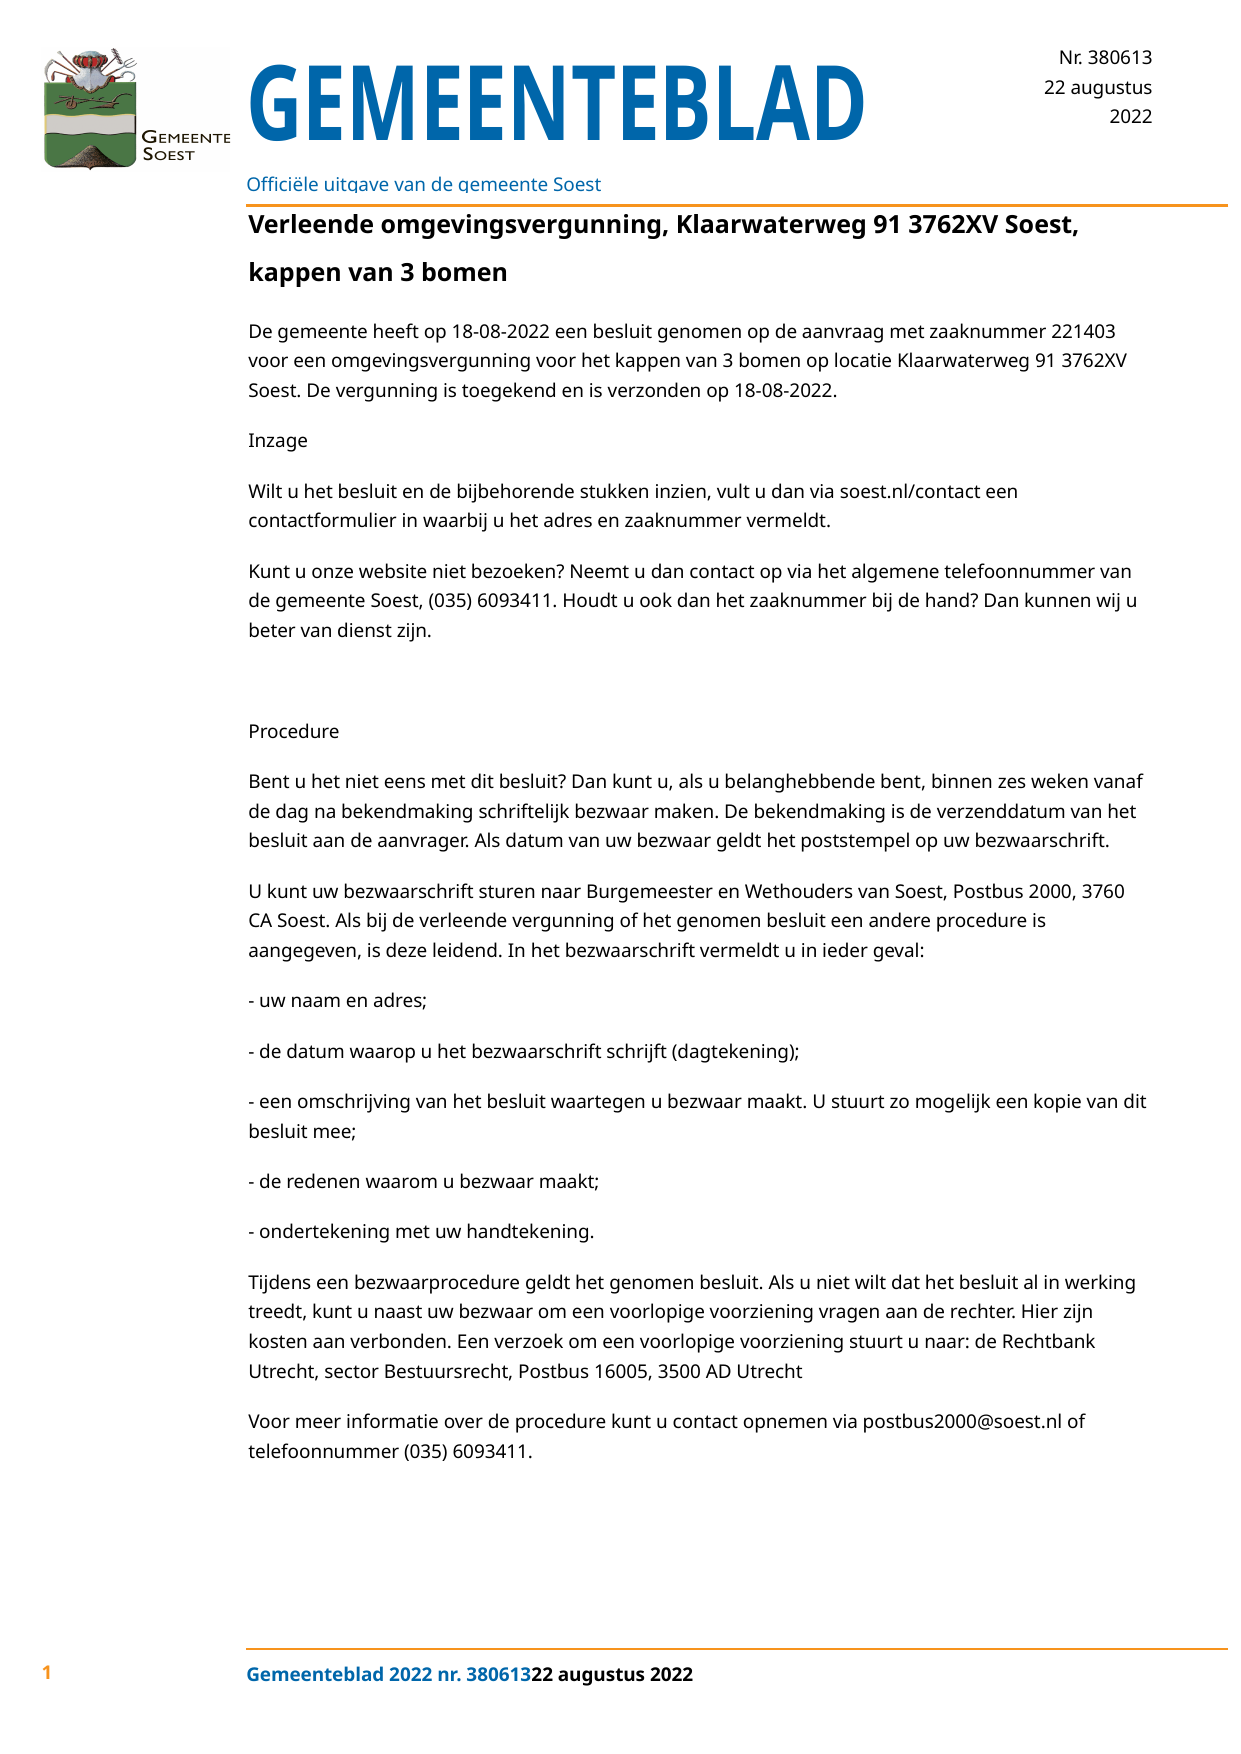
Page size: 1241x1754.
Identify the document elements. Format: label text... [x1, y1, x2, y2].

text - uw naam en adres; [248, 987, 1152, 1013]
picture [41, 47, 231, 172]
text Verleende omgevingsvergunning, Klaarwaterweg 91 3762XV Soest, kappen van 3 bomen [248, 207, 1152, 288]
text - de redenen waarom u bezwaar maakt; [248, 1168, 1152, 1194]
text De gemeente heeft op 18-08-2022 een besluit genomen op de aanvraag met zaaknummer 221403 voor een omgevingsvergunning voor het kappen van 3 bomen op locatie Klaarwaterweg 91 3762XV Soest. De vergunning is toegekend en is verzonden op 18-08-2022. [248, 318, 1152, 403]
text Tijdens een bezwaarprocedure geldt het genomen besluit. Als u niet wilt dat het besluit al in werking treedt, kunt u naast uw bezwaar om een voorlopige voorziening vragen aan de rechter. Hier zijn kosten aan verbonden. Een verzoek om een voorlopige voorziening stuurt u naar: de Rechtbank Utrecht, sector Bestuursrecht, Postbus 16005, 3500 AD Utrecht [248, 1269, 1152, 1384]
text Voor meer informatie over de procedure kunt u contact opnemen via postbus2000@soest.nl of telefoonnummer (035) 6093411. [248, 1408, 1152, 1464]
text Bent u het niet eens met dit besluit? Dan kunt u, als u belanghebbende bent, binnen zes weken vanaf de dag na bekendmaking schriftelijk bezwaar maken. De bekendmaking is de verzenddatum van het besluit aan de aanvrager. Als datum van uw bezwaar geldt het poststempel op uw bezwaarschrift. [248, 768, 1152, 853]
text Wilt u het besluit en de bijbehorende stukken inzien, vult u dan via soest.nl/contact een contactformulier in waarbij u het adres en zaaknummer vermeldt. [248, 478, 1152, 533]
text U kunt uw bezwaarschrift sturen naar Burgemeester en Wethouders van Soest, Postbus 2000, 3760 CA Soest. Als bij de verleende vergunning of het genomen besluit een andere procedure is aangegeven, is deze leidend. In het bezwaarschrift vermeldt u in ieder geval: [248, 878, 1152, 963]
text Inzage [248, 427, 1152, 453]
text - ondertekening met uw handtekening. [248, 1219, 1152, 1244]
text Kunt u onze website niet bezoeken? Neemt u dan contact op via het algemene telefoonnummer van de gemeente Soest, (035) 6093411. Houdt u ook dan het zaaknummer bij de hand? Dan kunnen wij u beter van dienst zijn. [248, 558, 1152, 643]
text Procedure [248, 718, 1152, 744]
text - een omschrijving van het besluit waartegen u bezwaar maakt. U stuurt zo mogelijk een kopie van dit besluit mee; [248, 1088, 1152, 1144]
text - de datum waarop u het bezwaarschrift schrijft (dagtekening); [248, 1038, 1152, 1064]
